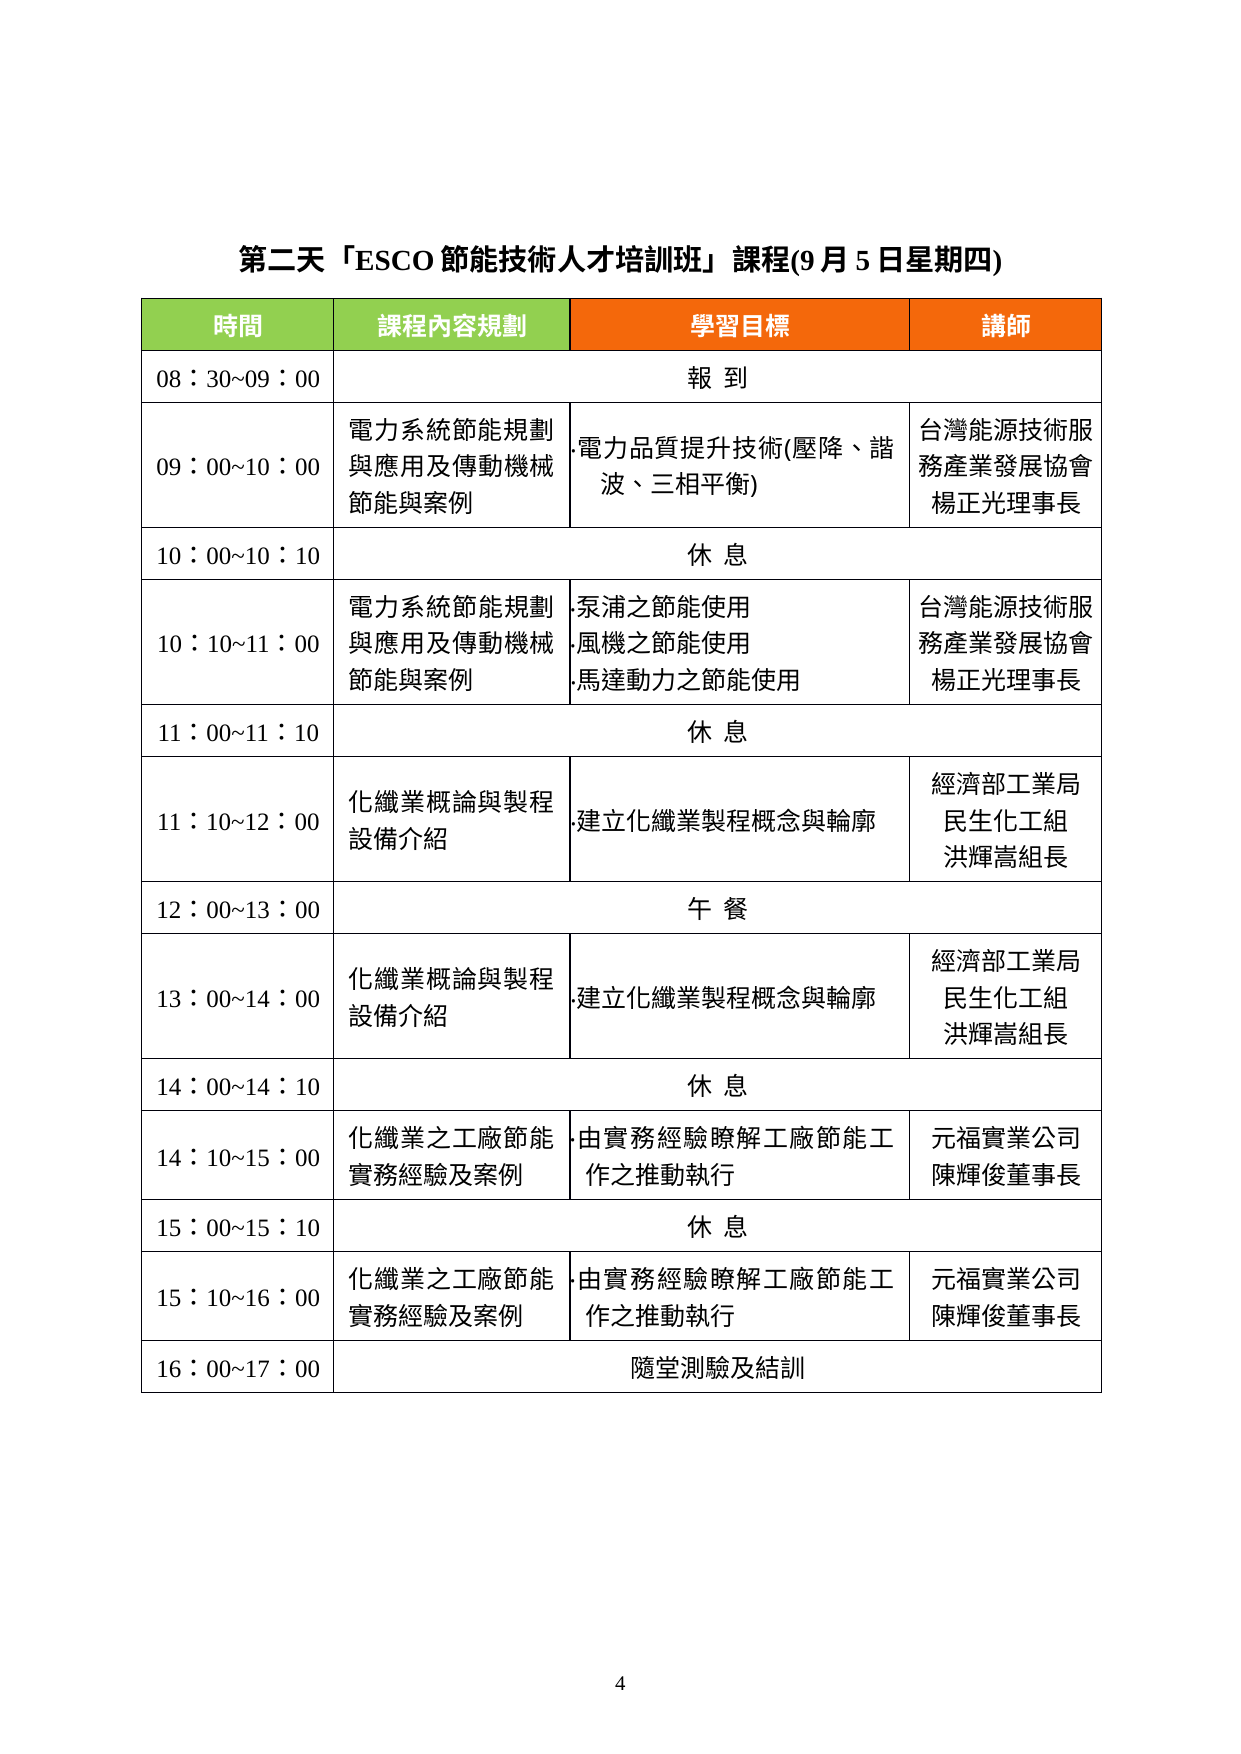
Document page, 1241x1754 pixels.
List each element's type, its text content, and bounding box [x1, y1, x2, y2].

table_cell 15：10~16：00 [142, 1252, 333, 1340]
table_header 學習目標 [571, 299, 909, 350]
table_cell 09：00~10：00 [142, 403, 333, 527]
table_cell 11：00~11：10 [142, 705, 333, 756]
table_cell 經濟部工業局 民生化工組 洪輝嵩組長 [910, 934, 1101, 1058]
table_cell 14：00~14：10 [142, 1059, 333, 1110]
table_cell 12：00~13：00 [142, 882, 333, 933]
table_cell 化纖業概論與製程設備介紹 [334, 934, 569, 1058]
table_cell 11：10~12：00 [142, 757, 333, 881]
table_cell 16：00~17：00 [142, 1341, 333, 1392]
table_cell ‧電力品質提升技術(壓降、諧波、三相平衡) [571, 403, 909, 527]
table_cell 14：10~15：00 [142, 1111, 333, 1199]
table_cell 休 息 [334, 528, 1101, 579]
table_cell ‧建立化纖業製程概念與輪廓 [571, 934, 909, 1058]
table_cell 化纖業之工廠節能實務經驗及案例 [334, 1252, 569, 1340]
table_cell 15：00~15：10 [142, 1200, 333, 1251]
table_cell 休 息 [334, 1059, 1101, 1110]
table_cell ‧泵浦之節能使用 ‧風機之節能使用 ‧馬達動力之節能使用 [571, 580, 909, 704]
table_cell 10：10~11：00 [142, 580, 333, 704]
table_cell 元福實業公司 陳輝俊董事長 [910, 1252, 1101, 1340]
table_header 課程內容規劃 [334, 299, 569, 350]
table_cell 休 息 [334, 1200, 1101, 1251]
table_cell 電力系統節能規劃與應用及傳動機械節能與案例 [334, 580, 569, 704]
table_cell 13：00~14：00 [142, 934, 333, 1058]
table_cell 報 到 [334, 351, 1101, 402]
table_cell 10：00~10：10 [142, 528, 333, 579]
table_cell 隨堂測驗及結訓 [334, 1341, 1101, 1392]
table_header 講師 [910, 299, 1101, 350]
table_cell 台灣能源技術服務產業發展協會 楊正光理事長 [910, 580, 1101, 704]
table_cell 台灣能源技術服務產業發展協會 楊正光理事長 [910, 403, 1101, 527]
table_cell ‧由實務經驗瞭解工廠節能工作之推動執行 [571, 1252, 909, 1340]
table_cell ‧建立化纖業製程概念與輪廓 [571, 757, 909, 881]
table_cell 休 息 [334, 705, 1101, 756]
table_cell 電力系統節能規劃與應用及傳動機械節能與案例 [334, 403, 569, 527]
table_cell 午 餐 [334, 882, 1101, 933]
table_cell 08：30~09：00 [142, 351, 333, 402]
table_header 時間 [142, 299, 333, 350]
table_cell 經濟部工業局 民生化工組 洪輝嵩組長 [910, 757, 1101, 881]
text 第二天「ESCO節能技術人才培訓班」課程(9月5日星期四) [187, 236, 1053, 279]
table_cell 化纖業之工廠節能實務經驗及案例 [334, 1111, 569, 1199]
table_cell 化纖業概論與製程設備介紹 [334, 757, 569, 881]
table_cell ‧由實務經驗瞭解工廠節能工作之推動執行 [571, 1111, 909, 1199]
table_cell 元福實業公司 陳輝俊董事長 [910, 1111, 1101, 1199]
